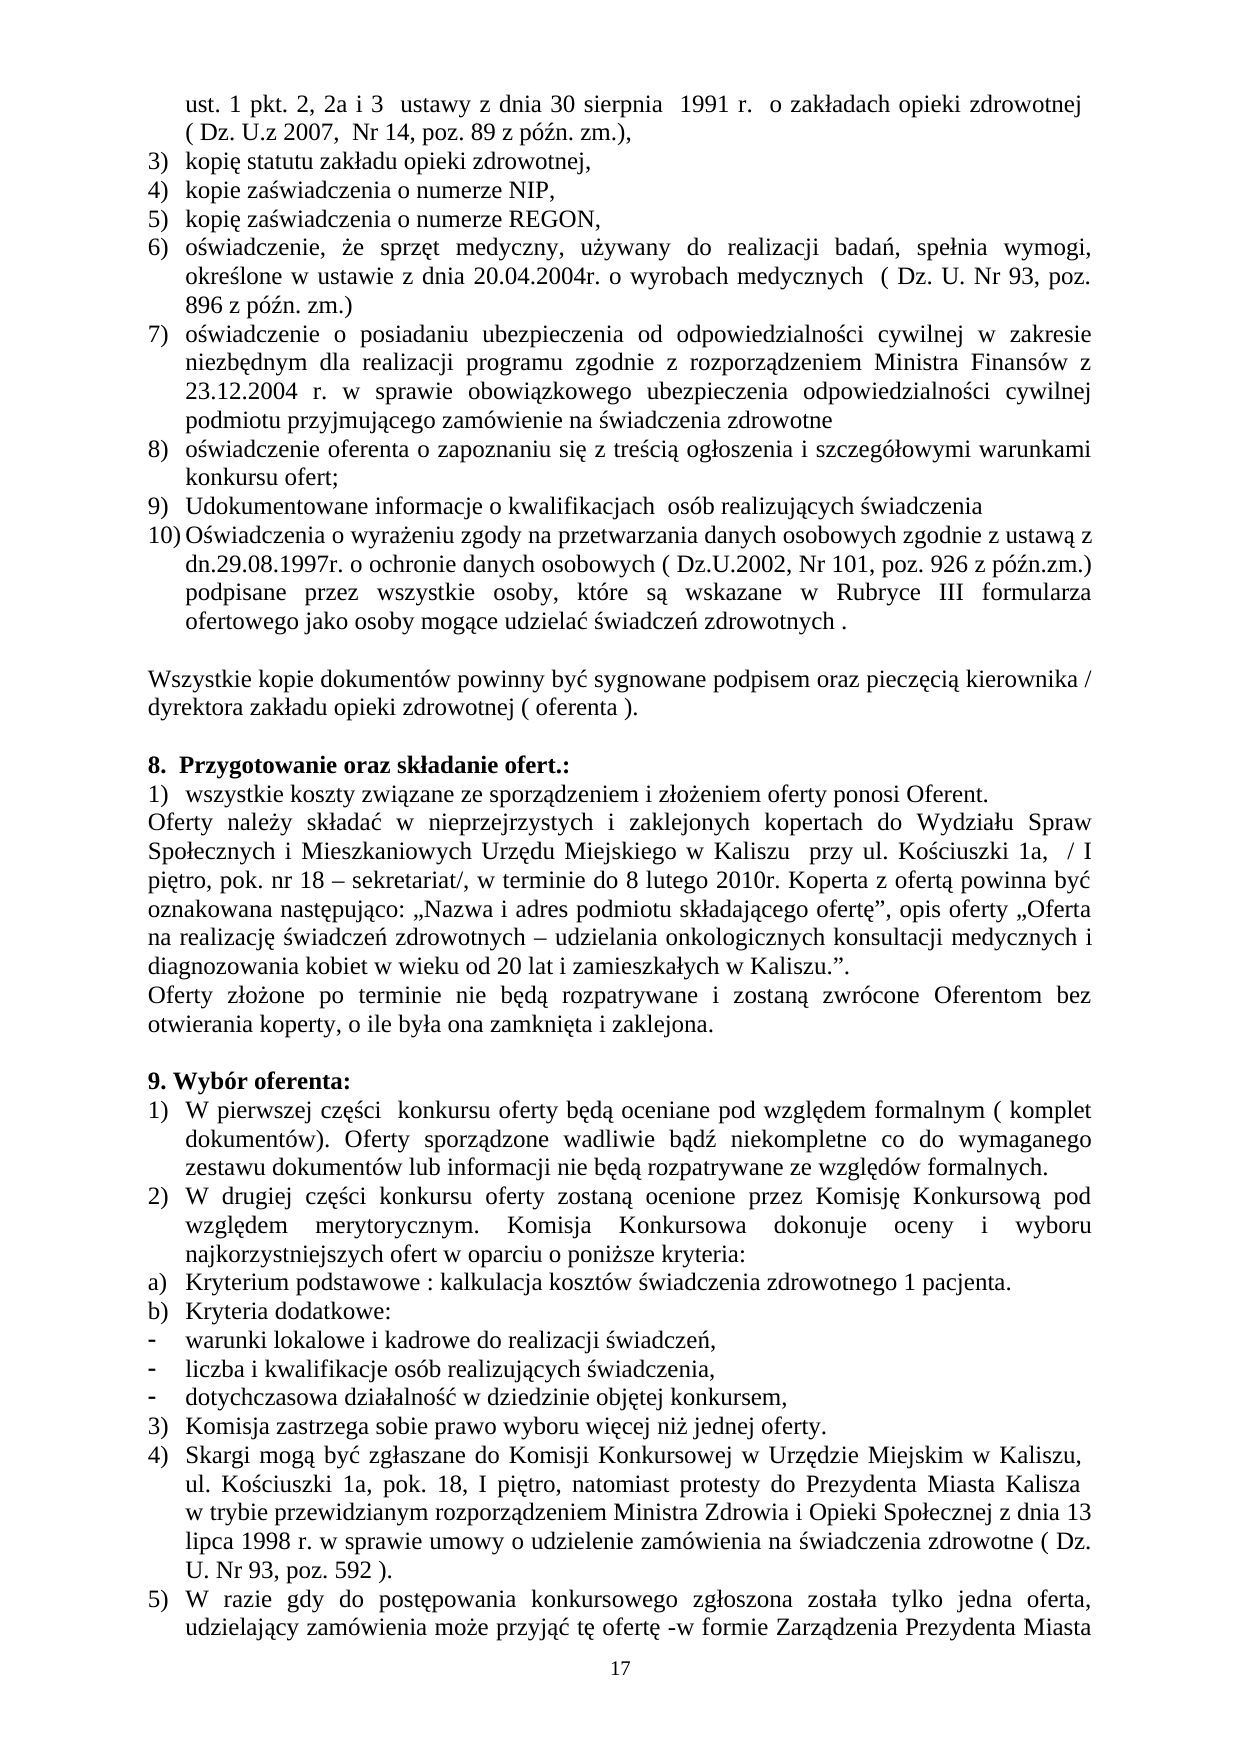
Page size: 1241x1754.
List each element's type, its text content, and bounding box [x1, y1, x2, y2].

list W pierwszej części konkursu oferty będą oceniane pod względem formalnym ( komplet dokumentów). Oferty sporządzone wadliwie bądź niekompletne co do wymaganego zestawu dokumentów lub informacji nie będą rozpatrywane ze względów formalnych. [148, 1095, 1092, 1181]
list kopię zaświadczenia o numerze REGON, [148, 204, 1092, 232]
list kopię statutu zakładu opieki zdrowotnej, [148, 146, 1092, 175]
list ust. 1 pkt. 2, 2a i 3 ustawy z dnia 30 sierpnia 1991 r. o zakładach opieki zdrowotnej ( Dz. U.z 2007, Nr 14, poz. 89 z późn. zm.), [148, 89, 1092, 146]
list Komisja zastrzega sobie prawo wyboru więcej niż jednej oferty. [148, 1411, 1092, 1440]
text 8. Przygotowanie oraz składanie ofert.: [148, 750, 1092, 779]
list Udokumentowane informacje o kwalifikacjach osób realizujących świadczenia [148, 491, 1092, 520]
list Oświadczenia o wyrażeniu zgody na przetwarzania danych osobowych zgodnie z ustawą z dn.29.08.1997r. o ochronie danych osobowych ( Dz.U.2002, Nr 101, poz. 926 z późn.zm.) podpisane przez wszystkie osoby, które są wskazane w Rubryce III formularza ofertowego jako osoby mogące udzielać świadczeń zdrowotnych . [148, 520, 1092, 635]
list dotychczasowa działalność w dziedzinie objętej konkursem, [148, 1382, 1092, 1411]
list Skargi mogą być zgłaszane do Komisji Konkursowej w Urzędzie Miejskim w Kaliszu, ul. Kościuszki 1a, pok. 18, I piętro, natomiast protesty do Prezydenta Miasta Kalisza w trybie przewidzianym rozporządzeniem Ministra Zdrowia i Opieki Społecznej z dnia 13 lipca 1998 r. w sprawie umowy o udzielenie zamówienia na świadczenia zdrowotne ( Dz. U. Nr 93, poz. 592 ). [148, 1440, 1092, 1584]
text 9. Wybór oferenta: [148, 1066, 1092, 1095]
list W drugiej części konkursu oferty zostaną ocenione przez Komisję Konkursową pod względem merytorycznym. Komisja Konkursowa dokonuje oceny i wyboru najkorzystniejszych ofert w oparciu o poniższe kryteria: [148, 1181, 1092, 1267]
text Oferty należy składać w nieprzejrzystych i zaklejonych kopertach do Wydziału Spraw Społecznych i Mieszkaniowych Urzędu Miejskiego w Kaliszu przy ul. Kościuszki 1a, / I piętro, pok. nr 18 – sekretariat/, w terminie do 8 lutego 2010r. Koperta z ofertą powinna być oznakowana następująco: „Nazwa i adres podmiotu składającego ofertę”, opis oferty „Oferta na realizację świadczeń zdrowotnych – udzielania onkologicznych konsultacji medycznych i diagnozowania kobiet w wieku od 20 lat i zamieszkałych w Kaliszu.”. [148, 807, 1092, 980]
list Kryterium podstawowe : kalkulacja kosztów świadczenia zdrowotnego 1 pacjenta. [148, 1267, 1092, 1296]
list W razie gdy do postępowania konkursowego zgłoszona została tylko jedna oferta, udzielający zamówienia może przyjąć tę ofertę -w formie Zarządzenia Prezydenta Miasta [148, 1584, 1092, 1641]
text Wszystkie kopie dokumentów powinny być sygnowane podpisem oraz pieczęcią kierownika / dyrektora zakładu opieki zdrowotnej ( oferenta ). [148, 664, 1092, 721]
list oświadczenie o posiadaniu ubezpieczenia od odpowiedzialności cywilnej w zakresie niezbędnym dla realizacji programu zgodnie z rozporządzeniem Ministra Finansów z 23.12.2004 r. w sprawie obowiązkowego ubezpieczenia odpowiedzialności cywilnej podmiotu przyjmującego zamówienie na świadczenia zdrowotne [148, 319, 1092, 434]
list wszystkie koszty związane ze sporządzeniem i złożeniem oferty ponosi Oferent. [148, 779, 1092, 807]
list oświadczenie, że sprzęt medyczny, używany do realizacji badań, spełnia wymogi, określone w ustawie z dnia 20.04.2004r. o wyrobach medycznych ( Dz. U. Nr 93, poz. 896 z późn. zm.) [148, 232, 1092, 319]
list warunki lokalowe i kadrowe do realizacji świadczeń, [148, 1325, 1092, 1354]
list kopie zaświadczenia o numerze NIP, [148, 175, 1092, 204]
list liczba i kwalifikacje osób realizujących świadczenia, [148, 1354, 1092, 1382]
list oświadczenie oferenta o zapoznaniu się z treścią ogłoszenia i szczegółowymi warunkami konkursu ofert; [148, 434, 1092, 491]
list Kryteria dodatkowe: [148, 1296, 1092, 1325]
text Oferty złożone po terminie nie będą rozpatrywane i zostaną zwrócone Oferentom bez otwierania koperty, o ile była ona zamknięta i zaklejona. [148, 980, 1092, 1037]
